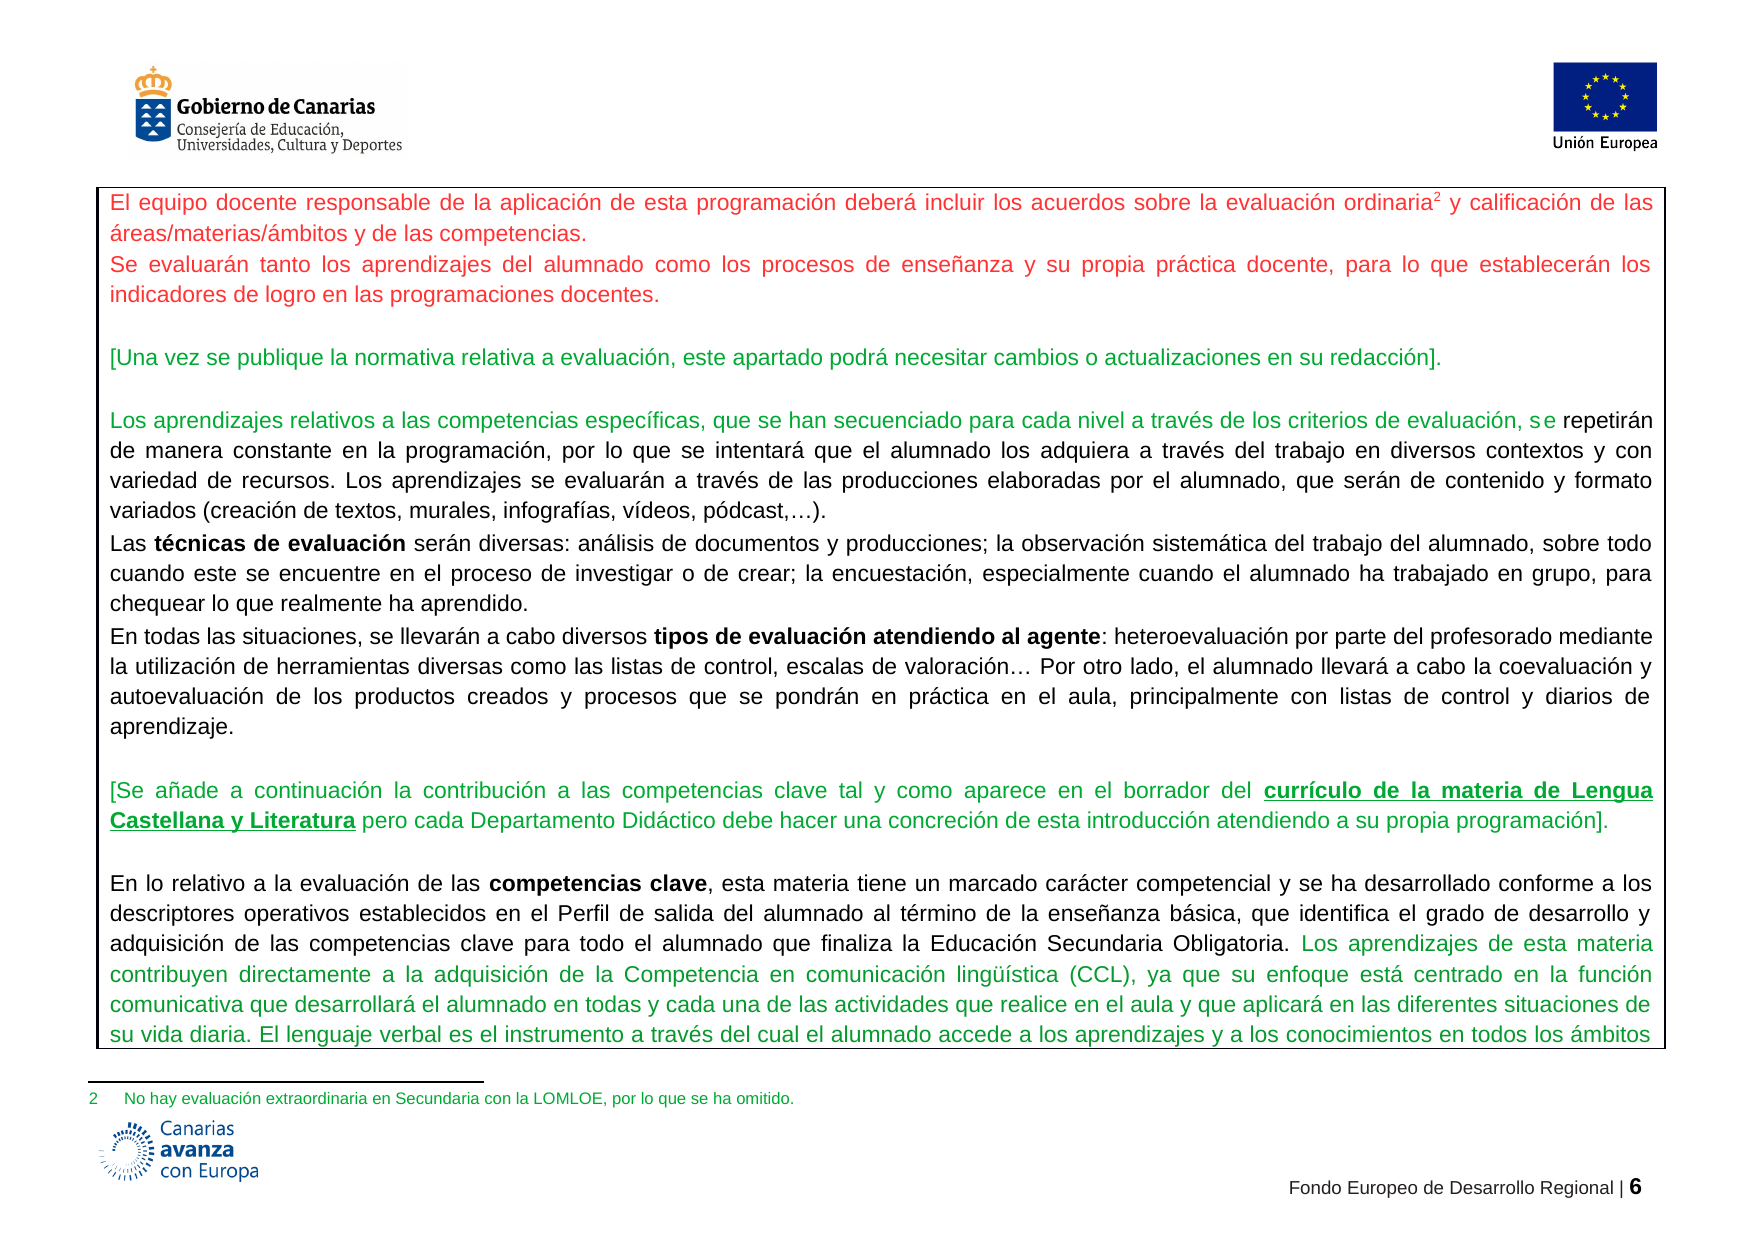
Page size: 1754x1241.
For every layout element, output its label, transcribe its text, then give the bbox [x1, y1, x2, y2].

picture [1551, 60, 1659, 153]
picture [88, 1108, 278, 1195]
table_cell El equipo docente responsable de la aplicación de esta programación deberá incluir los acuerdos sobre la evaluación ordinaria y calificación de las áreas/materias/ámbitos y de las competencias. Se evaluarán tanto los aprendizajes del alumnado como los procesos de enseñanza y su propia práctica docente, para lo que establecerán los indicadores de logro en las programaciones docentes. [Una vez se publique la normativa relativa a evaluación, este apartado podrá necesitar cambios o actualizaciones en su redacción]. Los aprendizajes relativos a las competencias específicas, que se han secuenciado para cada nivel a través de los criterios de evaluación, se repetirán de manera constante en la programación, por lo que se intentará que el alumnado los adquiera a través del trabajo en diversos contextos y con variedad de recursos. Los aprendizajes se evaluarán a través de las producciones elaboradas por el alumnado, que serán de contenido y formato variados (creación de textos, murales, infografías, vídeos, pódcast,…). Las técnicas de evaluación serán diversas: análisis de documentos y producciones; la observación sistemática del trabajo del alumnado, sobre todo cuando este se encuentre en el proceso de investigar o de crear; la encuestación, especialmente cuando el alumnado ha trabajado en grupo, para chequear lo que realmente ha aprendido. En todas las situaciones, se llevarán a cabo diversos tipos de evaluación atendiendo al agente: heteroevaluación por parte del profesorado mediante la utilización de herramientas diversas como las listas de control, escalas de valoración… Por otro lado, el alumnado llevará a cabo la coevaluación y autoevaluación de los productos creados y procesos que se pondrán en práctica en el aula, principalmente con listas de control y diarios de aprendizaje. [Se añade a continuación la contribución a las competencias clave tal y como aparece en el borrador del currículo de la materia de Lengua Castellana y Literatura pero cada Departamento Didáctico debe hacer una concreción de esta introducción atendiendo a su propia programación]. En lo relativo a la evaluación de las competencias clave, esta materia tiene un marcado carácter competencial y se ha desarrollado conforme a los descriptores operativos establecidos en el Perfil de salida del alumnado al término de la enseñanza básica, que identifica el grado de desarrollo y adquisición de las competencias clave para todo el alumnado que finaliza la Educación Secundaria Obligatoria. Los aprendizajes de esta materia contribuyen directamente a la adquisición de la Competencia en comunicación lingüística (CCL), ya que su enfoque está centrado en la función comunicativa que desarrollará el alumnado en todas y cada una de las actividades que realice en el aula y que aplicará en las diferentes situaciones de su vida diaria. El lenguaje verbal es el instrumento a través del cual el alumnado accede a los aprendizajes y a los conocimientos en todos los ámbitos [99, 188, 1664, 1047]
picture [127, 60, 413, 158]
